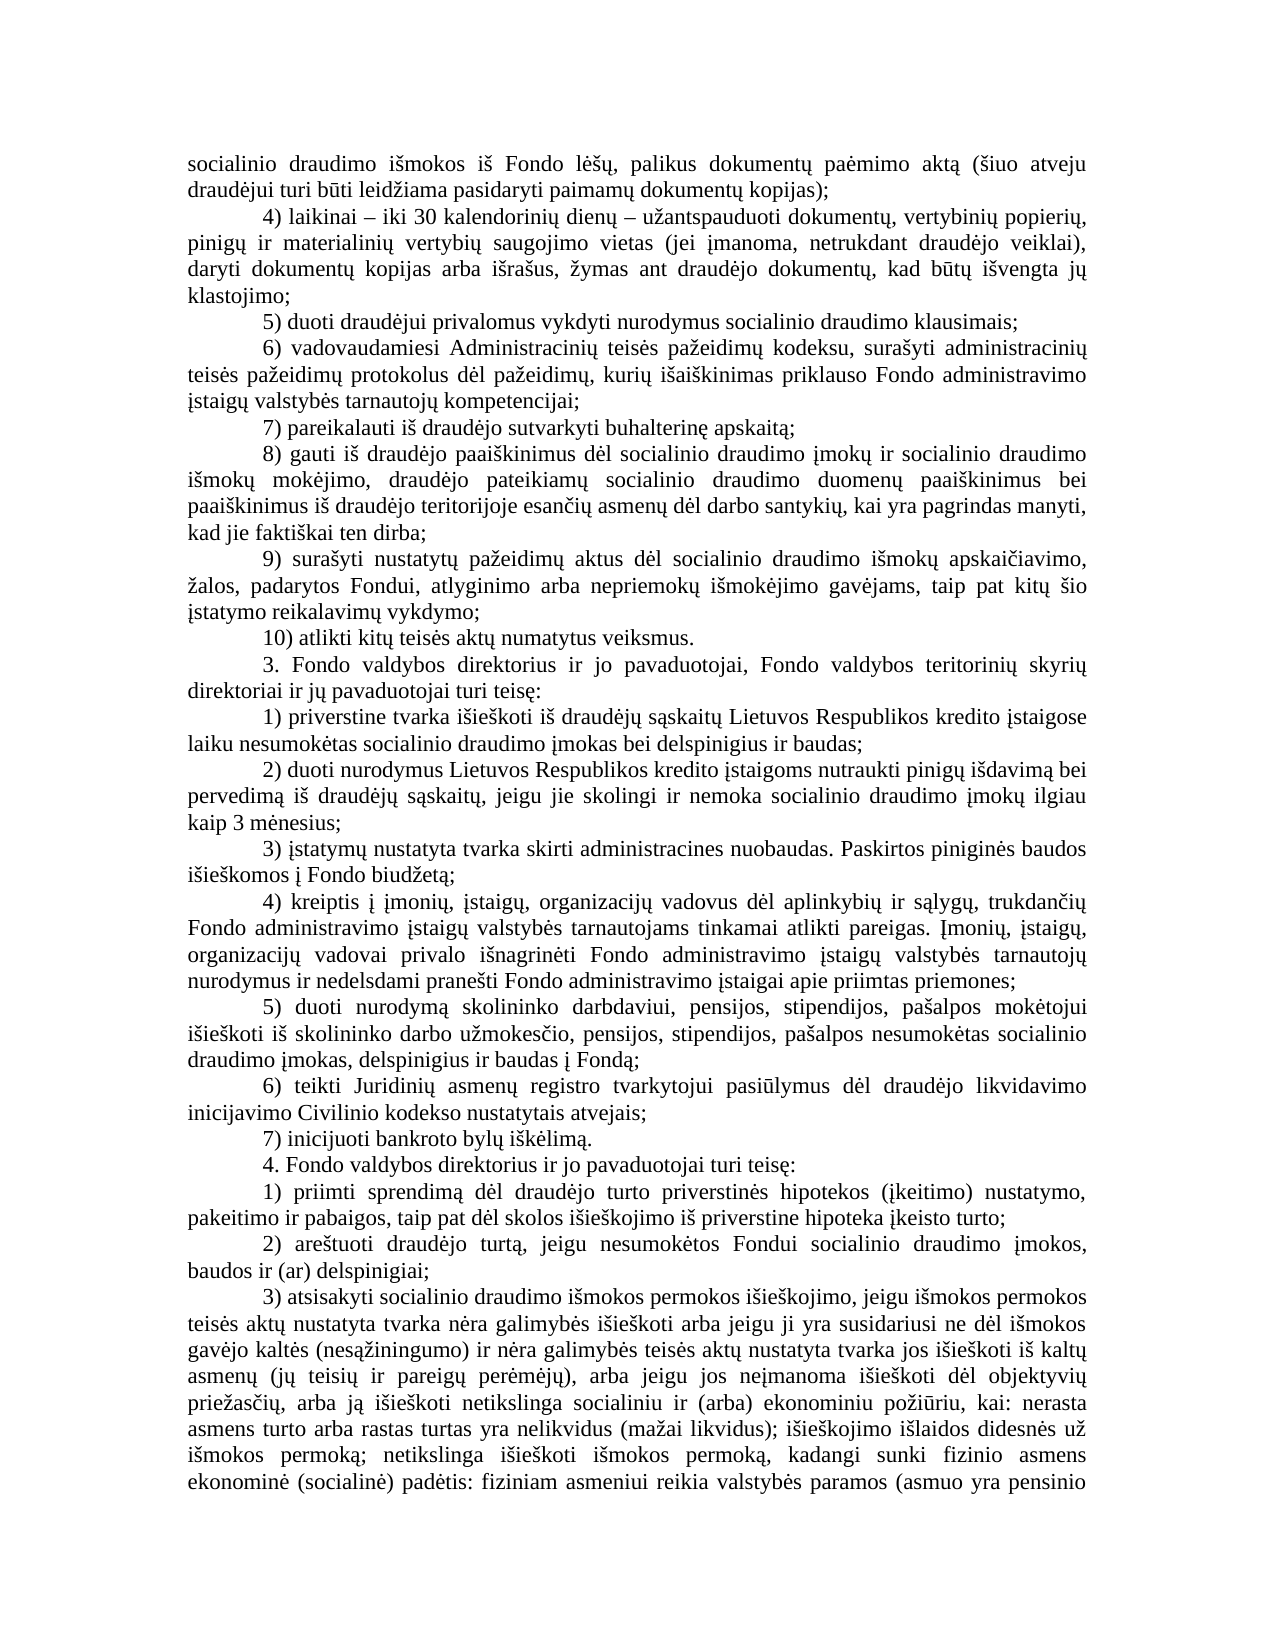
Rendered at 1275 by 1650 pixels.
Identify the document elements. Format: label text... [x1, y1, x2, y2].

text 5) duoti draudėjui privalomus vykdyti nurodymus socialinio draudimo klausimais; [187, 308, 1088, 334]
text 6) vadovaudamiesi Administracinių teisės pažeidimų kodeksu, surašyti administracinių teisės pažeidimų protokolus dėl pažeidimų, kurių išaiškinimas priklauso Fondo administravimo įstaigų valstybės tarnautojų kompetencijai; [187, 334, 1088, 413]
text 7) pareikalauti iš draudėjo sutvarkyti buhalterinę apskaitą; [187, 413, 1088, 440]
text 8) gauti iš draudėjo paaiškinimus dėl socialinio draudimo įmokų ir socialinio draudimo išmokų mokėjimo, draudėjo pateikiamų socialinio draudimo duomenų paaiškinimus bei paaiškinimus iš draudėjo teritorijoje esančių asmenų dėl darbo santykių, kai yra pagrindas manyti, kad jie faktiškai ten dirba; [187, 440, 1088, 545]
text 6) teikti Juridinių asmenų registro tvarkytojui pasiūlymus dėl draudėjo likvidavimo inicijavimo Civilinio kodekso nustatytais atvejais; [187, 1072, 1088, 1125]
text 2) duoti nurodymus Lietuvos Respublikos kredito įstaigoms nutraukti pinigų išdavimą bei pervedimą iš draudėjų sąskaitų, jeigu jie skolingi ir nemoka socialinio draudimo įmokų ilgiau kaip 3 mėnesius; [187, 756, 1088, 835]
text 4) kreiptis į įmonių, įstaigų, organizacijų vadovus dėl aplinkybių ir sąlygų, trukdančių Fondo administravimo įstaigų valstybės tarnautojams tinkamai atlikti pareigas. Įmonių, įstaigų, organizacijų vadovai privalo išnagrinėti Fondo administravimo įstaigų valstybės tarnautojų nurodymus ir nedelsdami pranešti Fondo administravimo įstaigai apie priimtas priemones; [187, 888, 1088, 993]
text 3. Fondo valdybos direktorius ir jo pavaduotojai, Fondo valdybos teritorinių skyrių direktoriai ir jų pavaduotojai turi teisę: [187, 651, 1088, 703]
text 5) duoti nurodymą skolininko darbdaviui, pensijos, stipendijos, pašalpos mokėtojui išieškoti iš skolininko darbo užmokesčio, pensijos, stipendijos, pašalpos nesumokėtas socialinio draudimo įmokas, delspinigius ir baudas į Fondą; [187, 993, 1088, 1072]
text 3) atsisakyti socialinio draudimo išmokos permokos išieškojimo, jeigu išmokos permokos teisės aktų nustatyta tvarka nėra galimybės išieškoti arba jeigu ji yra susidariusi ne dėl išmokos gavėjo kaltės (nesąžiningumo) ir nėra galimybės teisės aktų nustatyta tvarka jos išieškoti iš kaltų asmenų (jų teisių ir pareigų perėmėjų), arba jeigu jos neįmanoma išieškoti dėl objektyvių priežasčių, arba ją išieškoti netikslinga socialiniu ir (arba) ekonominiu požiūriu, kai: nerasta asmens turto arba rastas turtas yra nelikvidus (mažai likvidus); išieškojimo išlaidos didesnės už išmokos permoką; netikslinga išieškoti išmokos permoką, kadangi sunki fizinio asmens ekonominė (socialinė) padėtis: fiziniam asmeniui reikia valstybės paramos (asmuo yra pensinio [187, 1283, 1088, 1494]
text 1) priimti sprendimą dėl draudėjo turto priverstinės hipotekos (įkeitimo) nustatymo, pakeitimo ir pabaigos, taip pat dėl skolos išieškojimo iš priverstine hipoteka įkeisto turto; [187, 1178, 1087, 1231]
text 2) areštuoti draudėjo turtą, jeigu nesumokėtos Fondui socialinio draudimo įmokos, baudos ir (ar) delspinigiai; [187, 1231, 1088, 1283]
text 10) atlikti kitų teisės aktų numatytus veiksmus. [187, 624, 1088, 651]
text 7) inicijuoti bankroto bylų iškėlimą. [187, 1125, 1088, 1151]
text 9) surašyti nustatytų pažeidimų aktus dėl socialinio draudimo išmokų apskaičiavimo, žalos, padarytos Fondui, atlyginimo arba nepriemokų išmokėjimo gavėjams, taip pat kitų šio įstatymo reikalavimų vykdymo; [187, 545, 1088, 624]
text 3) įstatymų nustatyta tvarka skirti administracines nuobaudas. Paskirtos piniginės baudos išieškomos į Fondo biudžetą; [187, 835, 1088, 888]
text 4. Fondo valdybos direktorius ir jo pavaduotojai turi teisę: [187, 1151, 1088, 1178]
text socialinio draudimo išmokos iš Fondo lėšų, palikus dokumentų paėmimo aktą (šiuo atveju draudėjui turi būti leidžiama pasidaryti paimamų dokumentų kopijas); [187, 150, 1088, 203]
text 1) priverstine tvarka išieškoti iš draudėjų sąskaitų Lietuvos Respublikos kredito įstaigose laiku nesumokėtas socialinio draudimo įmokas bei delspinigius ir baudas; [187, 703, 1088, 756]
text 4) laikinai – iki 30 kalendorinių dienų – užantspauduoti dokumentų, vertybinių popierių, pinigų ir materialinių vertybių saugojimo vietas (jei įmanoma, netrukdant draudėjo veiklai), daryti dokumentų kopijas arba išrašus, žymas ant draudėjo dokumentų, kad būtų išvengta jų klastojimo; [187, 203, 1088, 308]
